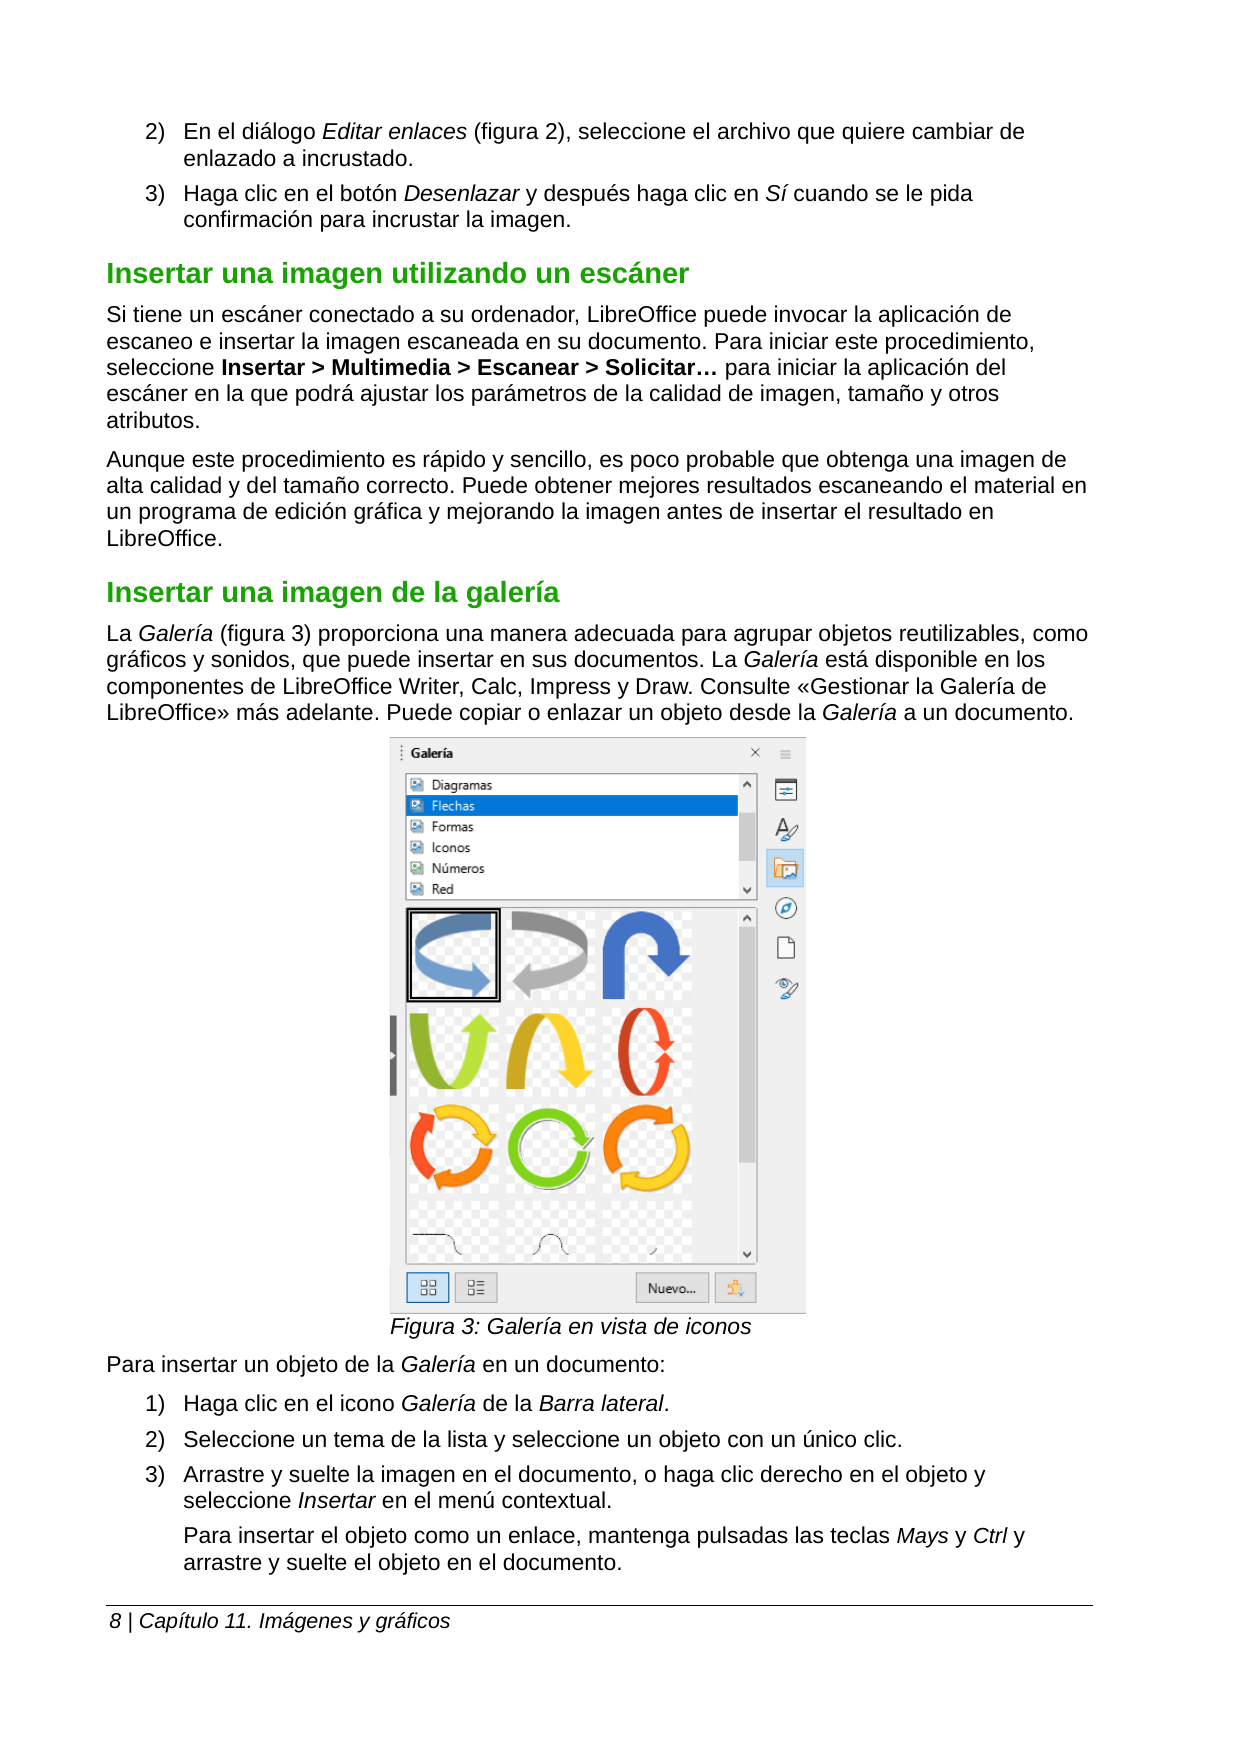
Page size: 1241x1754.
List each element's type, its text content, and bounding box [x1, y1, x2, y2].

list Arrastre y suelte la imagen en el documento, o haga clic derecho en el objeto y seleccione Insertar en el menú contextual. [165, 1461, 1093, 1513]
text Aunque este procedimiento es rápido y sencillo, es poco probable que obtenga una imagen de alta calidad y del tamaño correcto. Puede obtener mejores resultados escaneando el material en un programa de edición gráfica y mejorando la imagen antes de insertar el resultado en LibreOffice. [106, 446, 1093, 551]
text Figura 3: Galería en vista de iconos [390, 738, 809, 1339]
text Si tiene un escáner conectado a su ordenador, LibreOffice puede invocar la aplicación de escaneo e insertar la imagen escaneada en su documento. Para iniciar este procedimiento, seleccione Insertar > Multimedia > Escanear > Solicitar… para iniciar la aplicación del escáner en la que podrá ajustar los parámetros de la calidad de imagen, tamaño y otros atributos. [106, 301, 1093, 433]
list Para insertar un objeto de la Galería en un documento: [106, 1351, 1093, 1378]
picture [389, 737, 807, 1314]
text La Galería (figura 3) proporciona una manera adecuada para agrupar objetos reutilizables, como gráficos y sonidos, que puede insertar en sus documentos. La Galería está disponible en los componentes de LibreOffice Writer, Calc, Impress y Draw. Consulte «Gestionar la Galería de LibreOffice» más adelante. Puede copiar o enlazar un objeto desde la Galería a un documento. [106, 620, 1093, 725]
list Para insertar el objeto como un enlace, mantenga pulsadas las teclas Mays y Ctrl y arrastre y suelte el objeto en el documento. [165, 1522, 1093, 1575]
subtitle Insertar una imagen de la galería [106, 575, 1093, 608]
list En el diálogo Editar enlaces (figura 2), seleccione el archivo que quiere cambiar de enlazado a incrustado. [165, 118, 1093, 171]
subtitle Insertar una imagen utilizando un escáner [106, 256, 1093, 289]
list Seleccione un tema de la lista y seleccione un objeto con un único clic. [165, 1426, 1093, 1452]
list Haga clic en el icono Galería de la Barra lateral. [165, 1390, 1093, 1417]
list Haga clic en el botón Desenlazar y después haga clic en Sí cuando se le pida confirmación para incrustar la imagen. [165, 180, 1093, 232]
